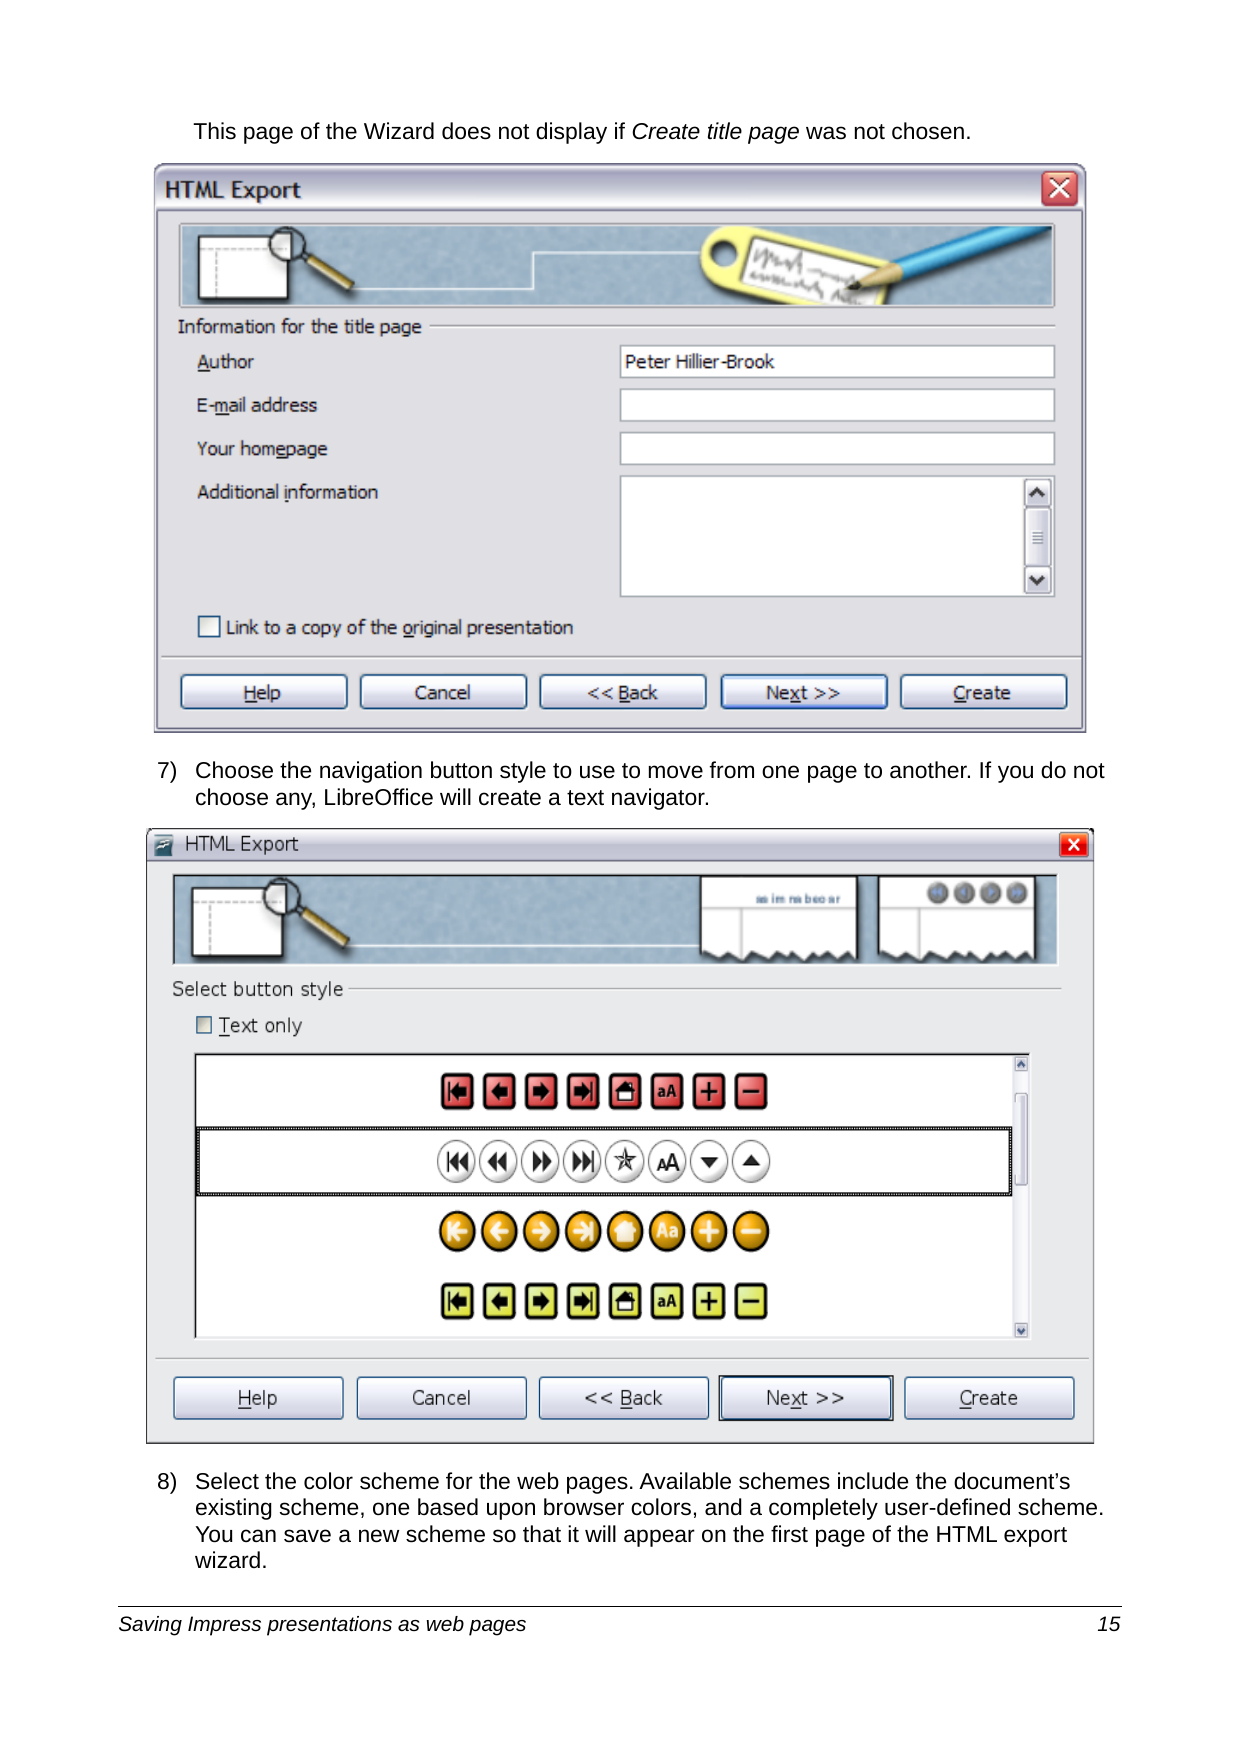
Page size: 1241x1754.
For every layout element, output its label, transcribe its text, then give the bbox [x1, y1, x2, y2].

picture [153, 163, 1087, 733]
picture [146, 828, 1095, 1444]
list Choose the navigation button style to use to move from one page to another. If you do not choose any, LibreOffice will create a text navigator. [177, 757, 1122, 810]
list This page of the Wizard does not display if Create title page was not chosen. [193, 118, 1122, 144]
list Select the color scheme for the web pages. Available schemes include the document’s existing scheme, one based upon browser colors, and a completely user-defined scheme. You can save a new scheme so that it will appear on the first page of the HTML export wizard. [177, 1468, 1122, 1573]
